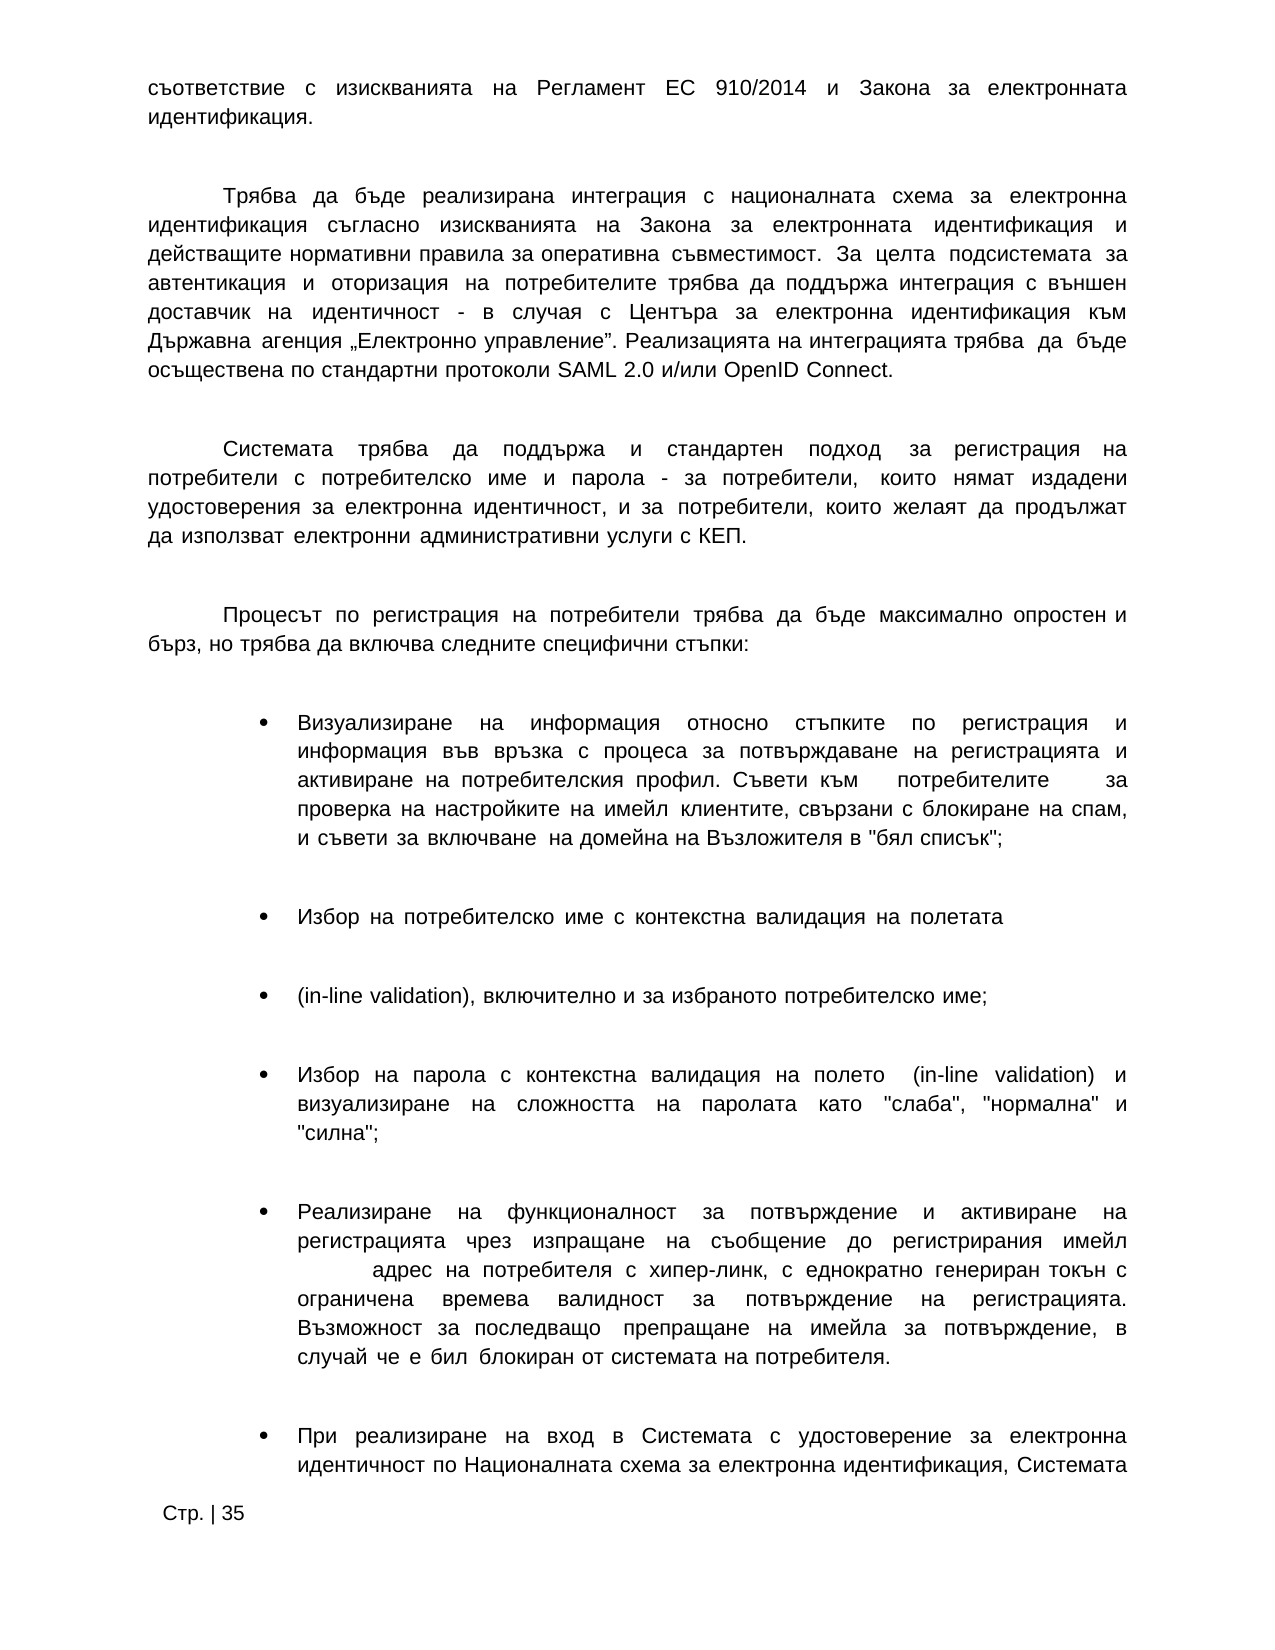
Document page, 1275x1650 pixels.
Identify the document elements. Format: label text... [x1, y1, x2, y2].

list Избор на потребителско име с контекстна валидация на полетата [260, 904, 1127, 929]
list Избор на парола с контекстна валидация на полето (in-line validation) и визуализиране на сложността на паролата като "слаба", "нормална" и "силна"; [260, 1062, 1127, 1145]
list При реализиране на вход в Системата с удостоверение за електронна идентичност по Националната схема за електронна идентификация, Системата [260, 1423, 1127, 1477]
text Процесът по регистрация на потребители трябва да бъде максимално опростен и бърз, но трябва да включва следните специфични стъпки: [148, 601, 1127, 656]
text съответствие с изискванията на Регламент ЕС 910/2014 и Закона за електронната идентификация. [148, 75, 1127, 129]
list Визуализиране на информация относно стъпките по регистрация и информация във връзка с процеса за потвърждаване на регистрацията и активиране на потребителския профил. Съвети към потребителите за проверка на настройките на имейл клиентите, свързани с блокиране на спам, и съвети за включване на домейна на Възложителя в "бял списък"; [260, 709, 1127, 850]
list (in-line validation), включително и за избраното потребителско име; [260, 983, 1127, 1008]
text Трябва да бъде реализирана интеграция с националната схема за електронна идентификация съгласно изискванията на Закона за електронната идентификация и действащите нормативни правила за оперативна съвместимост. За целта подсистемата за автентикация и оторизация на потребителите трябва да поддържа интеграция с външен доставчик на идентичност - в случая с Центъра за електронна идентификация към Държавна агенция „Електронно управление”. Реализацията на интеграцията трябва да бъде осъществена по стандартни протоколи SAML 2.0 и/или OpenID Connect. [148, 183, 1127, 382]
text Системата трябва да поддържа и стандартен подход за регистрация на потребители с потребителско име и парола - за потребители, които нямат издадени удостоверения за електронна идентичност, и за потребители, които желаят да продължат да използват електронни административни услуги с КЕП. [148, 436, 1127, 548]
list Реализиране на функционалност за потвърждение и активиране на регистрацията чрез изпращане на съобщение до регистрирания имейл адрес на потребителя с хипер-линк, с еднократно генериран токън с ограничена времева валидност за потвърждение на регистрацията. Възможност за последващо препращане на имейла за потвърждение, в случай че е бил блокиран от системата на потребителя. [260, 1199, 1127, 1369]
